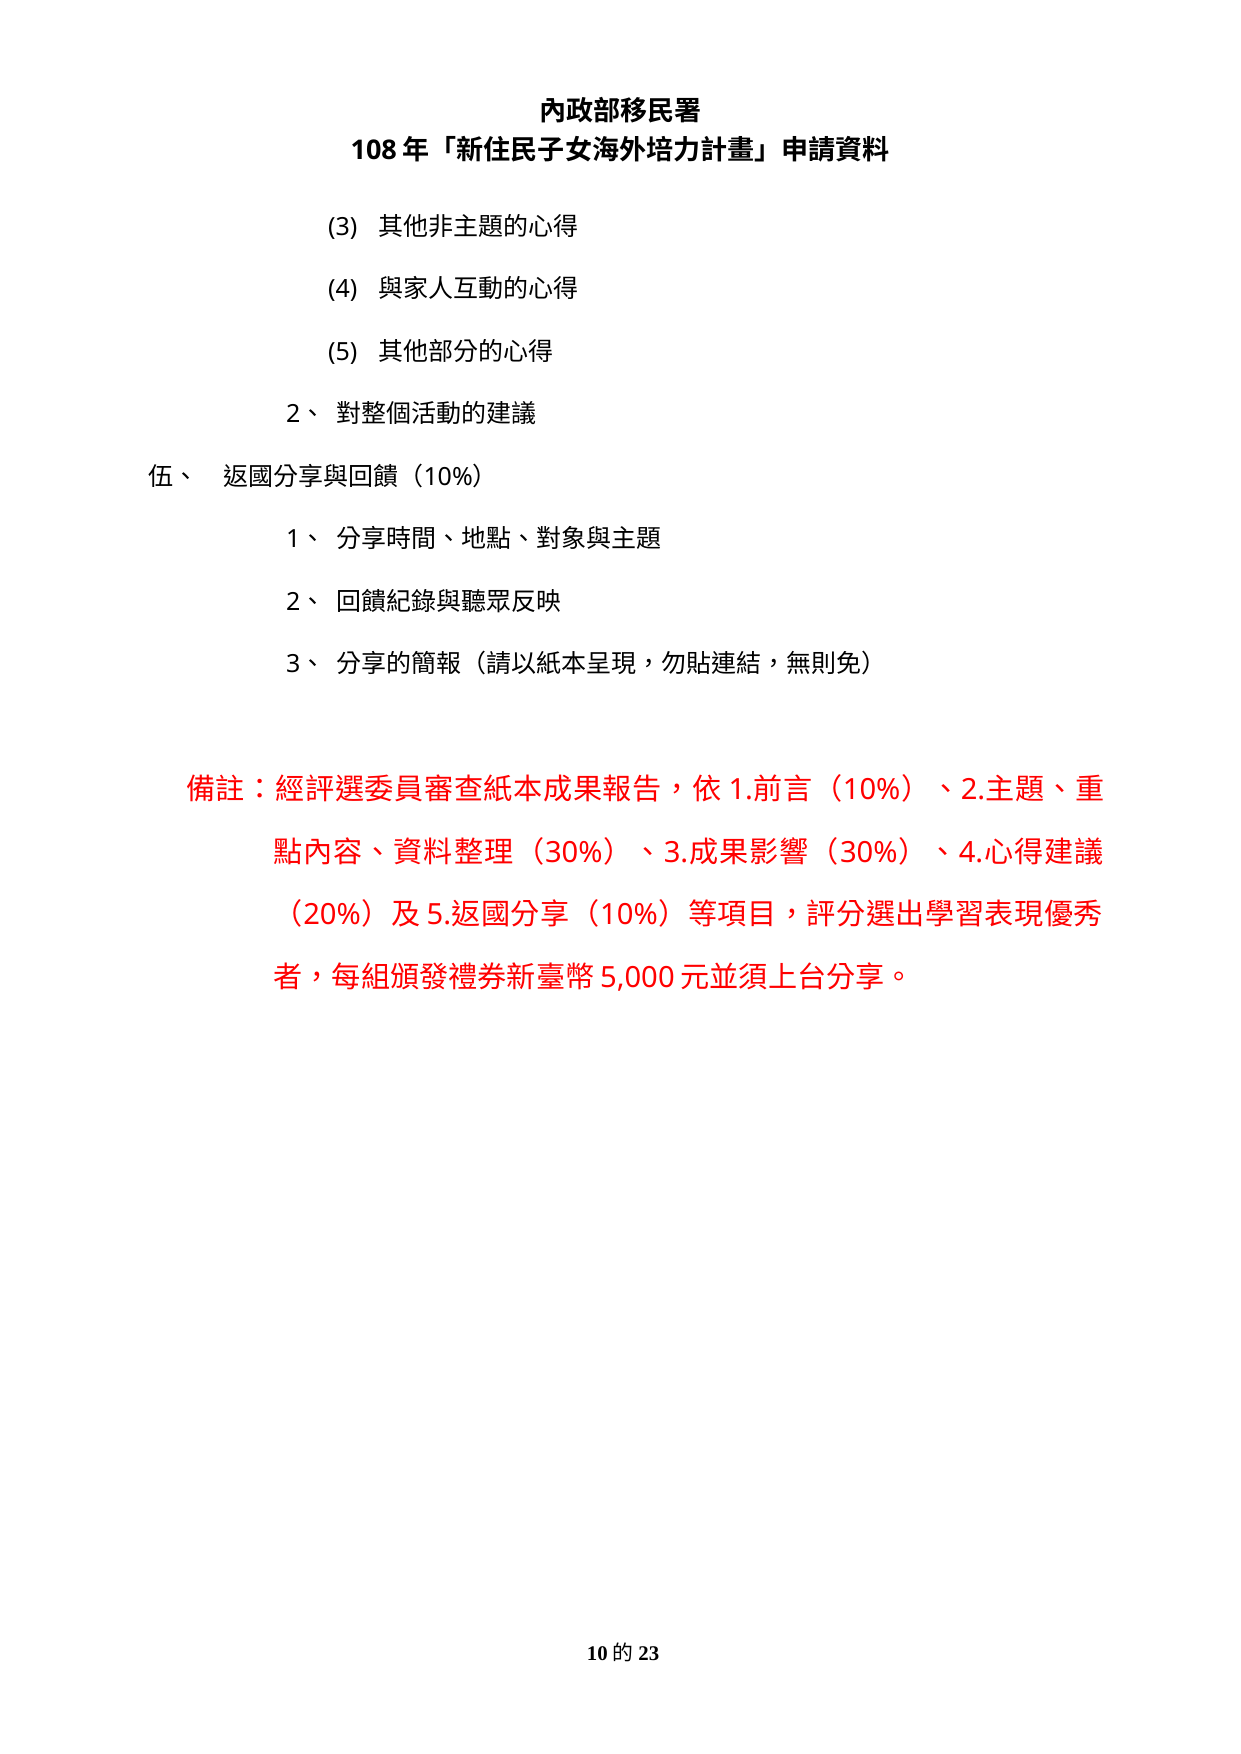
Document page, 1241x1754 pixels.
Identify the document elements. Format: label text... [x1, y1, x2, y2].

list 分享時間、地點、對象與主題 [286, 495, 1104, 558]
list 其他非主題的心得 [328, 183, 1104, 245]
list 其他部分的心得 [328, 308, 1104, 370]
list 分享的簡報（請以紙本呈現，勿貼連結，無則免） [286, 620, 1104, 683]
list 對整個活動的建議 [286, 370, 1104, 433]
text 備註：經評選委員審查紙本成果報告，依1.前言（10%）、2.主題、重點內容、資料整理（30%）、3.成果影響（30%）、4.心得建議（20%）及5.返國分享（10%）等項目，評分選出學習表現優秀者，每組頒發禮券新臺幣5,000元並須上台分享。 [186, 745, 1104, 995]
list 與家人互動的心得 [328, 245, 1104, 308]
list 返國分享與回饋（10%） [148, 433, 1104, 495]
list 回饋紀錄與聽眾反映 [286, 558, 1104, 620]
